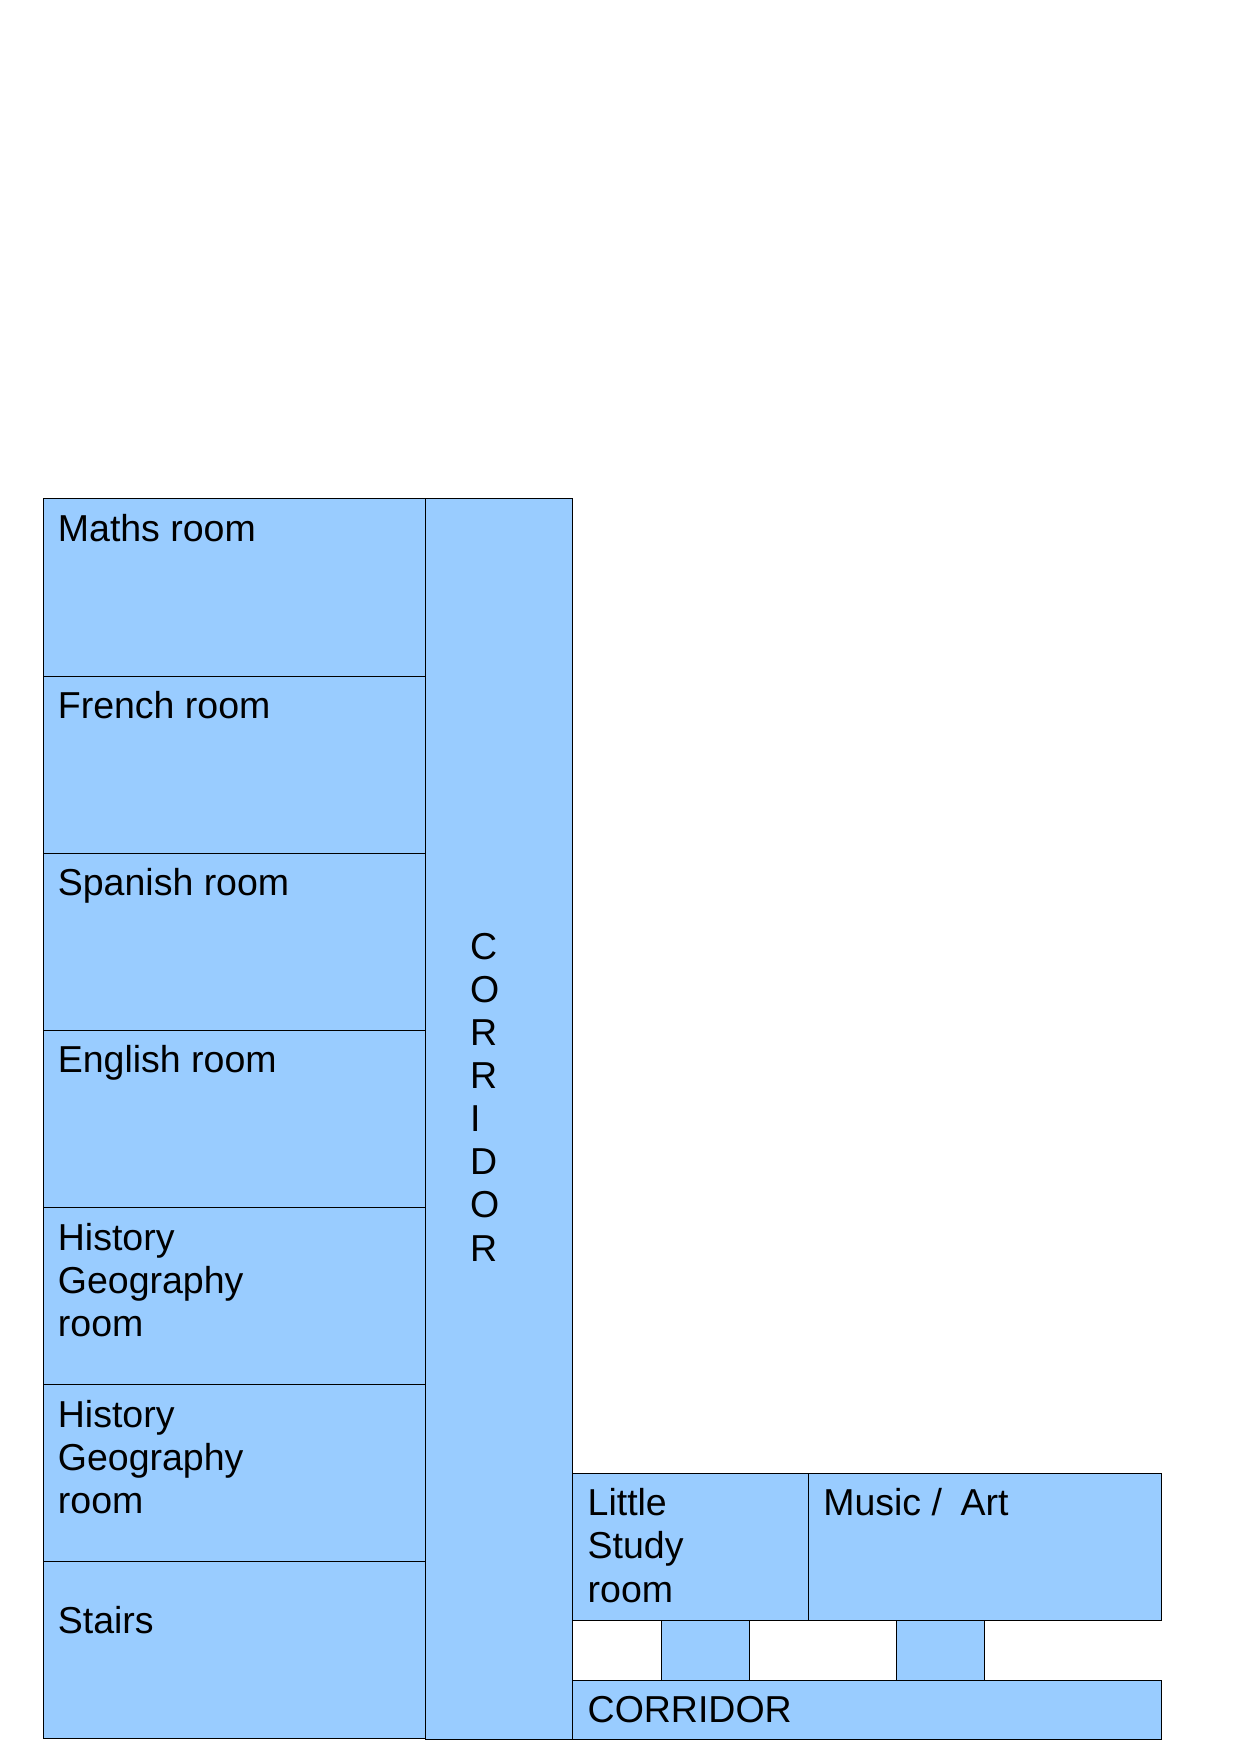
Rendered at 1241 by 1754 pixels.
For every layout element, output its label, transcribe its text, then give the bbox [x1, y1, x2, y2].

text Level 2 [573, 555, 1122, 594]
